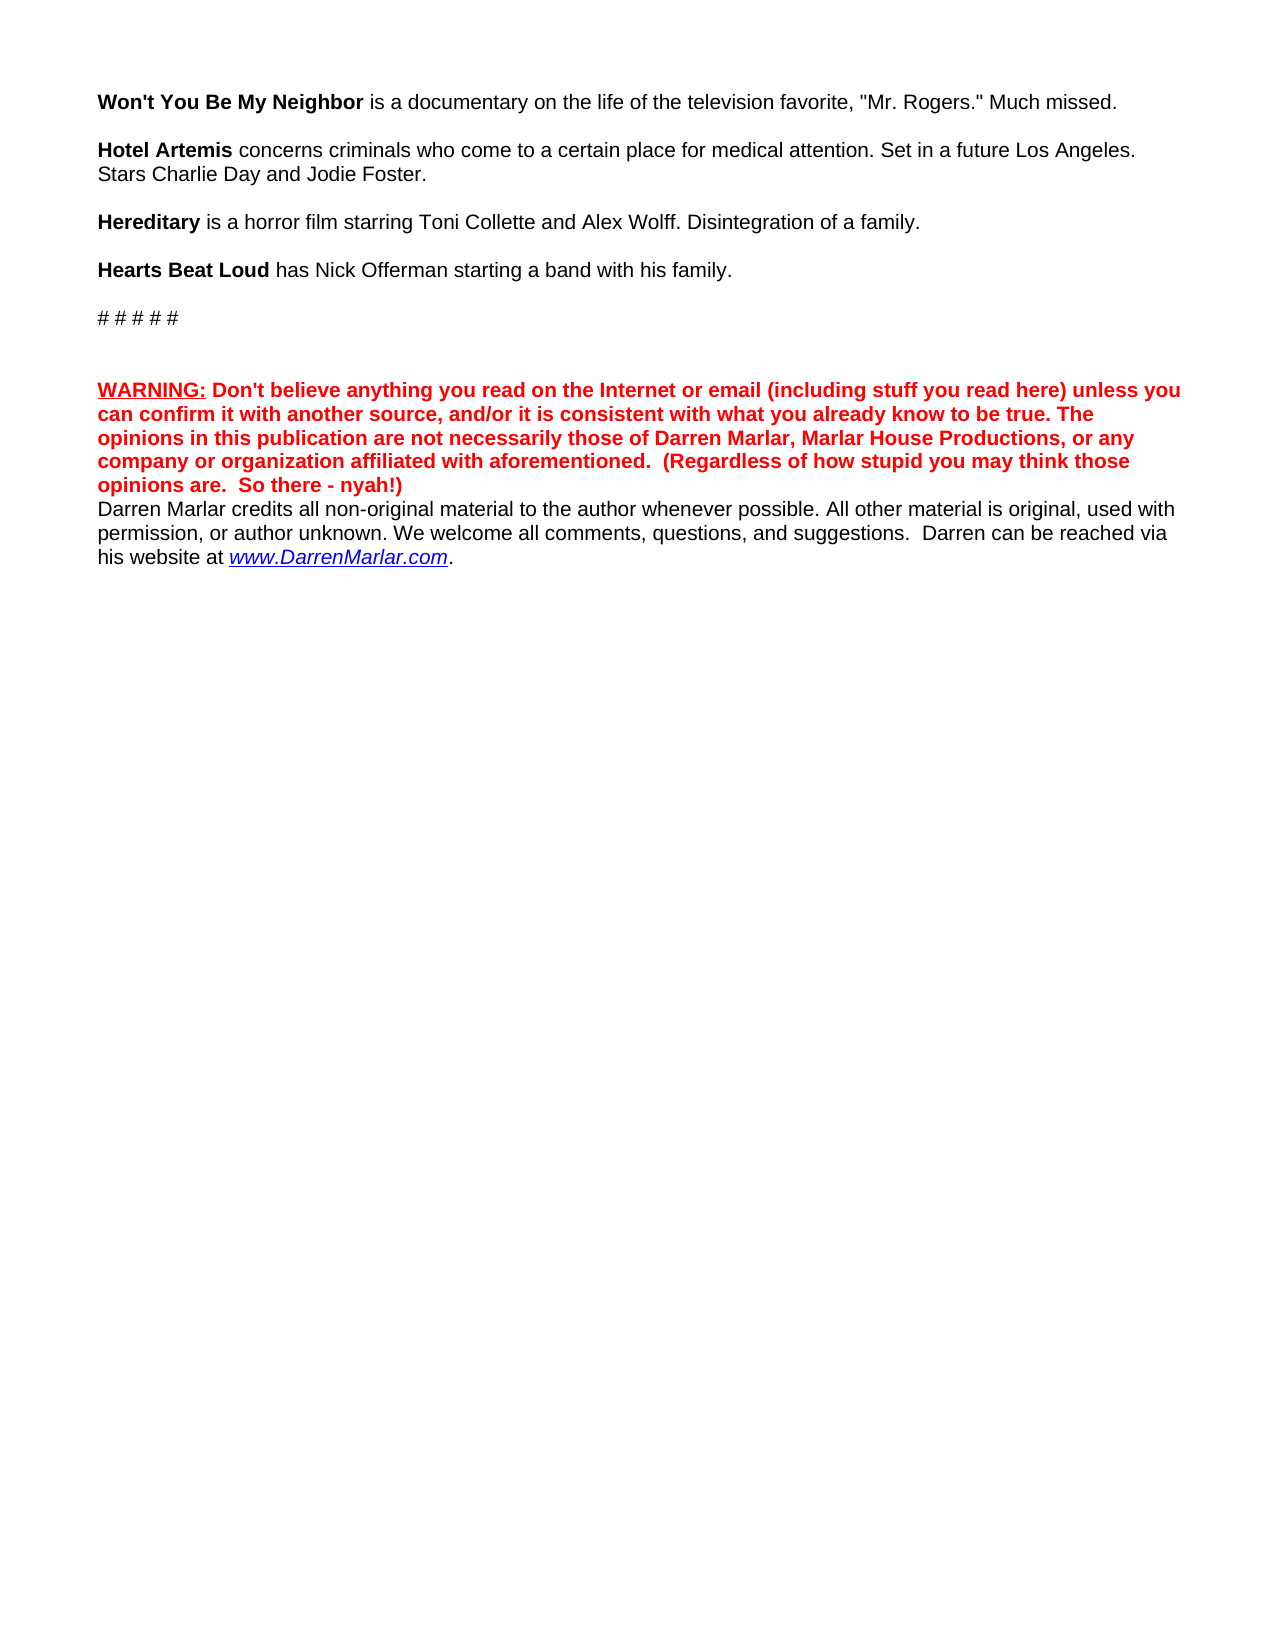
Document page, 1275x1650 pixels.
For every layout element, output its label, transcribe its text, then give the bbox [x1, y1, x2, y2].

text Hotel Artemis concerns criminals who come to a certain place for medical attention. Set in a future Los Angeles. Stars Charlie Day and Jodie Foster. [97, 138, 1185, 186]
text Won't You Be My Neighbor is a documentary on the life of the television favorite, "Mr. Rogers." Much missed. [97, 90, 1185, 114]
text # # # # # [97, 306, 1185, 329]
text WARNING: Don't believe anything you read on the Internet or email (including stuff you read here) unless you can confirm it with another source, and/or it is consistent with what you already know to be true. The opinions in this publication are not necessarily those of Darren Marlar, Marlar House Productions, or any company or organization affiliated with aforementioned. (Regardless of how stupid you may think those opinions are. So there - nyah!) [97, 377, 1185, 497]
text Hereditary is a horror film starring Toni Collette and Alex Wolff. Disintegration of a family. [97, 210, 1185, 234]
text Hearts Beat Loud has Nick Offerman starting a band with his family. [97, 258, 1185, 282]
text Darren Marlar credits all non-original material to the author whenever possible. All other material is original, used with permission, or author unknown. We welcome all comments, questions, and suggestions. Darren can be reached via his website at www.DarrenMarlar.com. [97, 497, 1185, 569]
